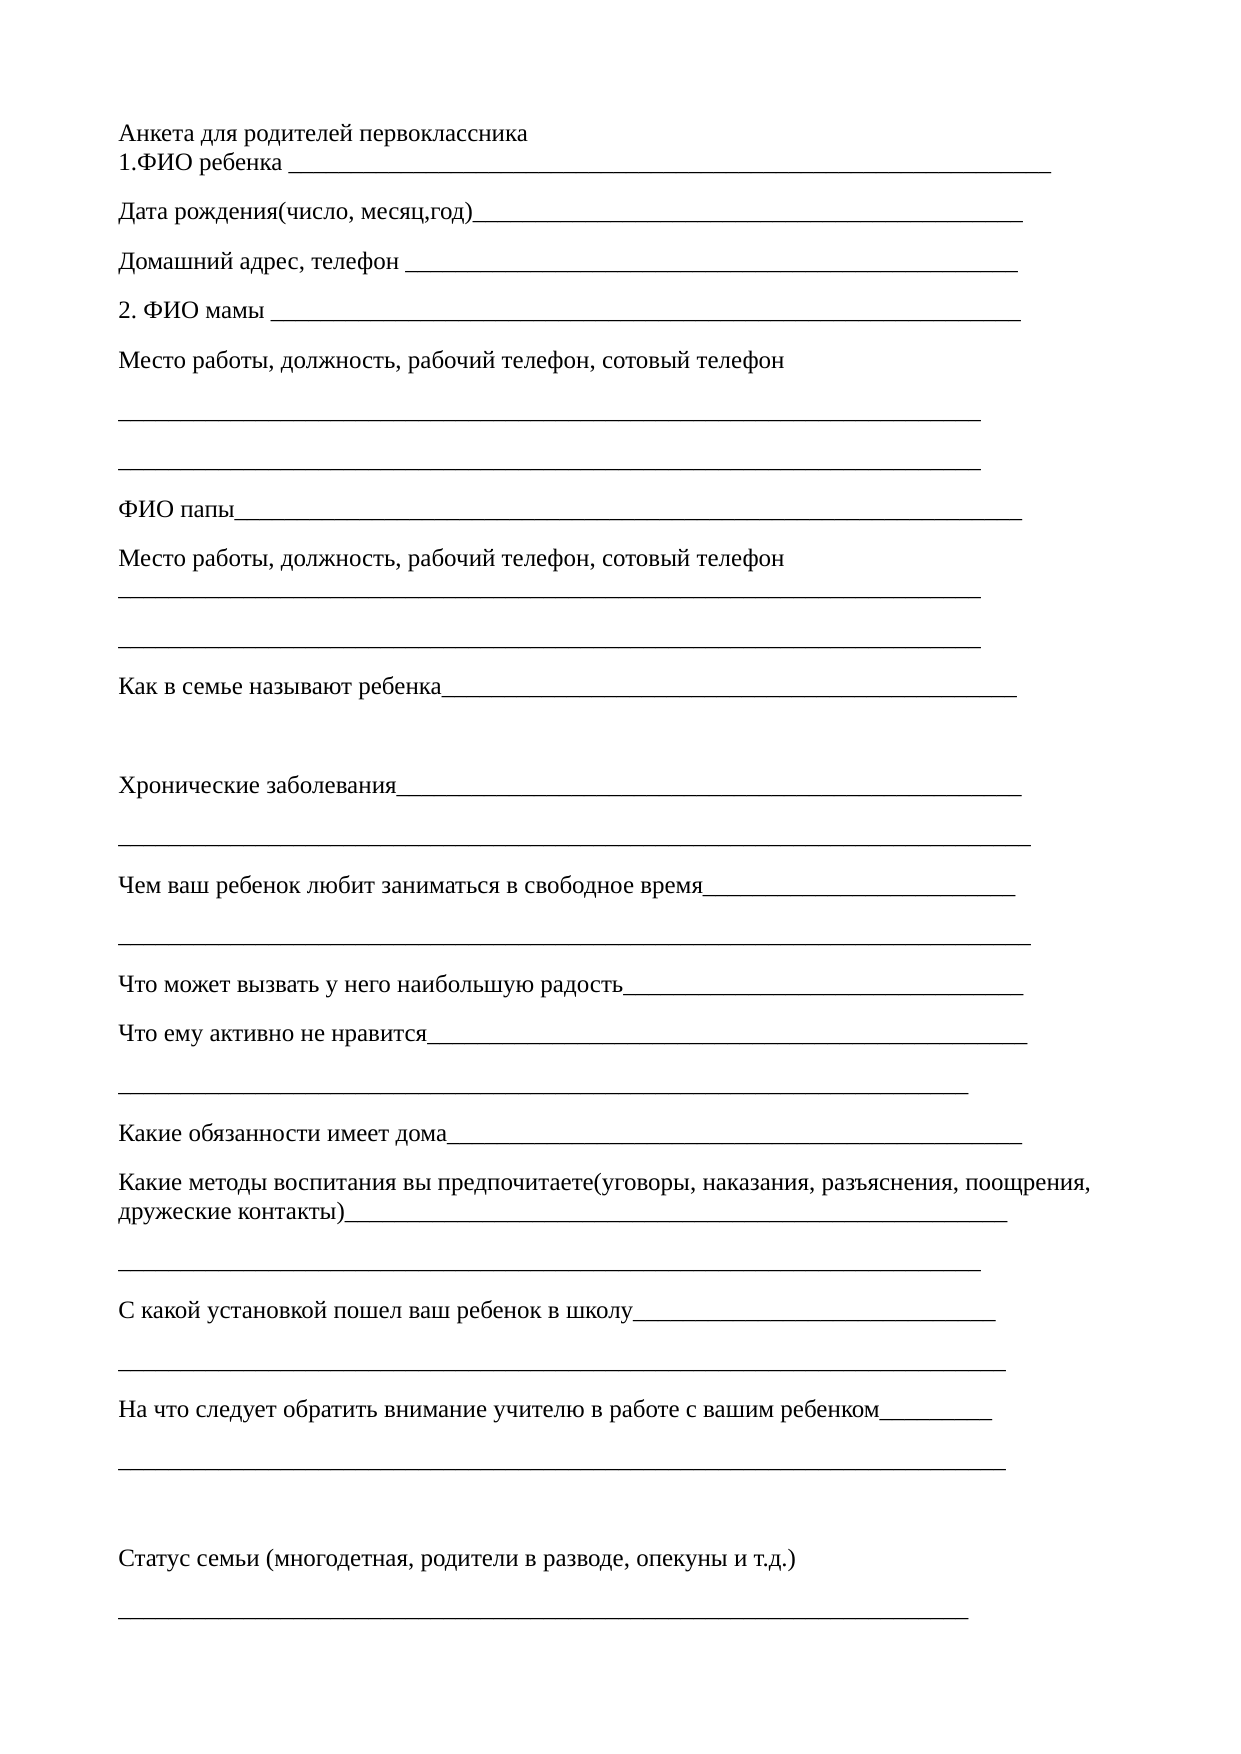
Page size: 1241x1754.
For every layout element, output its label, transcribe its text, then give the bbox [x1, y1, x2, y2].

text Какие методы воспитания вы предпочитаете(уговоры, наказания, разъяснения, поощрения, дружеские контакты)_____________________________________________________ [118, 1167, 1122, 1225]
text Что может вызвать у него наибольшую радость________________________________ [118, 969, 1122, 998]
text На что следует обратить внимание учителю в работе с вашим ребенком_________ [118, 1394, 1122, 1423]
text Место работы, должность, рабочий телефон, сотовый телефон [118, 345, 1122, 374]
text _____________________________________________________________________ [118, 622, 1122, 651]
text _________________________________________________________________________ [118, 919, 1122, 948]
text Дата рождения(число, месяц,год)____________________________________________ [118, 196, 1122, 225]
text Что ему активно не нравится________________________________________________ [118, 1018, 1122, 1047]
text 2. ФИО мамы ____________________________________________________________ [118, 296, 1122, 324]
text С какой установкой пошел ваш ребенок в школу_____________________________ [118, 1295, 1122, 1324]
text Чем ваш ребенок любит заниматься в свободное время_________________________ [118, 870, 1122, 898]
text _________________________________________________________________________ [118, 820, 1122, 849]
text Домашний адрес, телефон _________________________________________________ [118, 246, 1122, 275]
text 1.ФИО ребенка _____________________________________________________________ [118, 147, 1122, 176]
text ФИО папы_______________________________________________________________ [118, 494, 1122, 523]
text _____________________________________________________________________ [118, 395, 1122, 423]
text _______________________________________________________________________ [118, 1345, 1122, 1373]
text _____________________________________________________________________ [118, 444, 1122, 473]
text ____________________________________________________________________ [118, 1593, 1122, 1621]
text Как в семье называют ребенка______________________________________________ [118, 671, 1122, 700]
text Статус семьи (многодетная, родители в разводе, опекуны и т.д.) [118, 1543, 1122, 1572]
text Место работы, должность, рабочий телефон, сотовый телефон _____________________________________________________________________ [118, 543, 1122, 601]
text _____________________________________________________________________ [118, 1246, 1122, 1274]
text Хронические заболевания__________________________________________________ [118, 771, 1122, 799]
text _______________________________________________________________________ [118, 1444, 1122, 1473]
text ____________________________________________________________________ [118, 1068, 1122, 1097]
text Анкета для родителей первоклассника [118, 118, 1122, 147]
text Какие обязанности имеет дома______________________________________________ [118, 1118, 1122, 1146]
